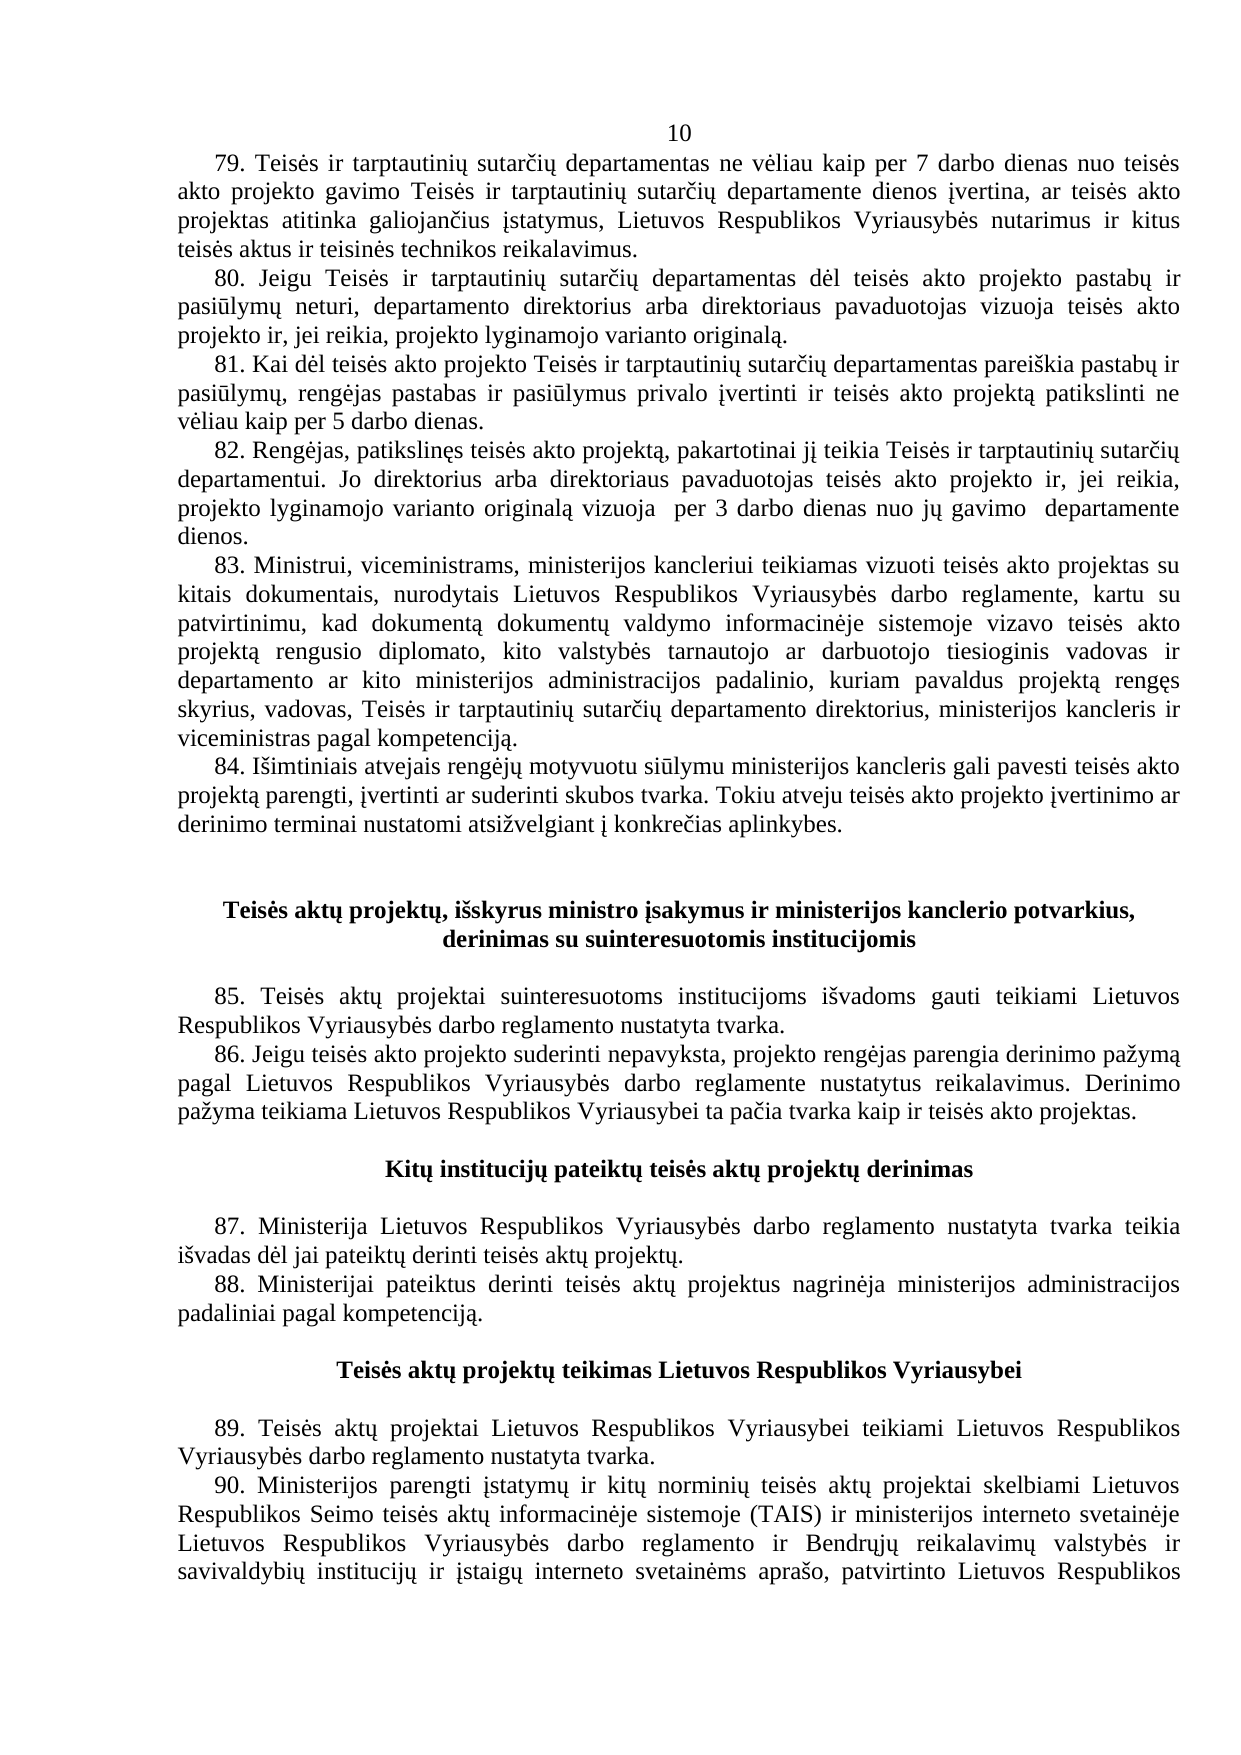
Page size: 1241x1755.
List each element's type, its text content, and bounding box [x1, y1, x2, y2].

text 83. Ministrui, viceministrams, ministerijos kancleriui teikiamas vizuoti teisės akto projektas su kitais dokumentais, nurodytais Lietuvos Respublikos Vyriausybės darbo reglamente, kartu su patvirtinimu, kad dokumentą dokumentų valdymo informacinėje sistemoje vizavo teisės akto projektą rengusio diplomato, kito valstybės tarnautojo ar darbuotojo tiesioginis vadovas ir departamento ar kito ministerijos administracijos padalinio, kuriam pavaldus projektą rengęs skyrius, vadovas, Teisės ir tarptautinių sutarčių departamento direktorius, ministerijos kancleris ir viceministras pagal kompetenciją. [177, 550, 1181, 751]
text 88. Ministerijai pateiktus derinti teisės aktų projektus nagrinėja ministerijos administracijos padaliniai pagal kompetenciją. [177, 1269, 1181, 1326]
text 81. Kai dėl teisės akto projekto Teisės ir tarptautinių sutarčių departamentas pareiškia pastabų ir pasiūlymų, rengėjas pastabas ir pasiūlymus privalo įvertinti ir teisės akto projektą patikslinti ne vėliau kaip per 5 darbo dienas. [177, 349, 1181, 435]
text 79. Teisės ir tarptautinių sutarčių departamentas ne vėliau kaip per 7 darbo dienas nuo teisės akto projekto gavimo Teisės ir tarptautinių sutarčių departamente dienos įvertina, ar teisės akto projektas atitinka galiojančius įstatymus, Lietuvos Respublikos Vyriausybės nutarimus ir kitus teisės aktus ir teisinės technikos reikalavimus. [177, 148, 1181, 263]
text 86. Jeigu teisės akto projekto suderinti nepavyksta, projekto rengėjas parengia derinimo pažymą pagal Lietuvos Respublikos Vyriausybės darbo reglamente nustatytus reikalavimus. Derinimo pažyma teikiama Lietuvos Respublikos Vyriausybei ta pačia tvarka kaip ir teisės akto projektas. [177, 1039, 1181, 1125]
text 80. Jeigu Teisės ir tarptautinių sutarčių departamentas dėl teisės akto projekto pastabų ir pasiūlymų neturi, departamento direktorius arba direktoriaus pavaduotojas vizuoja teisės akto projekto ir, jei reikia, projekto lyginamojo varianto originalą. [177, 263, 1181, 349]
text 84. Išimtiniais atvejais rengėjų motyvuotu siūlymu ministerijos kancleris gali pavesti teisės akto projektą parengti, įvertinti ar suderinti skubos tvarka. Tokiu atveju teisės akto projekto įvertinimo ar derinimo terminai nustatomi atsižvelgiant į konkrečias aplinkybes. [177, 751, 1181, 838]
text 90. Ministerijos parengti įstatymų ir kitų norminių teisės aktų projektai skelbiami Lietuvos Respublikos Seimo teisės aktų informacinėje sistemoje (TAIS) ir ministerijos interneto svetainėje Lietuvos Respublikos Vyriausybės darbo reglamento ir Bendrųjų reikalavimų valstybės ir savivaldybių institucijų ir įstaigų interneto svetainėms aprašo, patvirtinto Lietuvos Respublikos [177, 1470, 1181, 1585]
text Kitų institucijų pateiktų teisės aktų projektų derinimas [177, 1154, 1181, 1183]
text 87. Ministerija Lietuvos Respublikos Vyriausybės darbo reglamento nustatyta tvarka teikia išvadas dėl jai pateiktų derinti teisės aktų projektų. [177, 1211, 1181, 1269]
text 89. Teisės aktų projektai Lietuvos Respublikos Vyriausybei teikiami Lietuvos Respublikos Vyriausybės darbo reglamento nustatyta tvarka. [177, 1413, 1181, 1470]
text Teisės aktų projektų teikimas Lietuvos Respublikos Vyriausybei [177, 1355, 1181, 1384]
text 82. Rengėjas, patikslinęs teisės akto projektą, pakartotinai jį teikia Teisės ir tarptautinių sutarčių departamentui. Jo direktorius arba direktoriaus pavaduotojas teisės akto projekto ir, jei reikia, projekto lyginamojo varianto originalą vizuoja per 3 darbo dienas nuo jų gavimo departamente dienos. [177, 435, 1181, 550]
text 85. Teisės aktų projektai suinteresuotoms institucijoms išvadoms gauti teikiami Lietuvos Respublikos Vyriausybės darbo reglamento nustatyta tvarka. [177, 981, 1181, 1039]
text Teisės aktų projektų, išskyrus ministro įsakymus ir ministerijos kanclerio potvarkius, derinimas su suinteresuotomis institucijomis [177, 895, 1181, 953]
